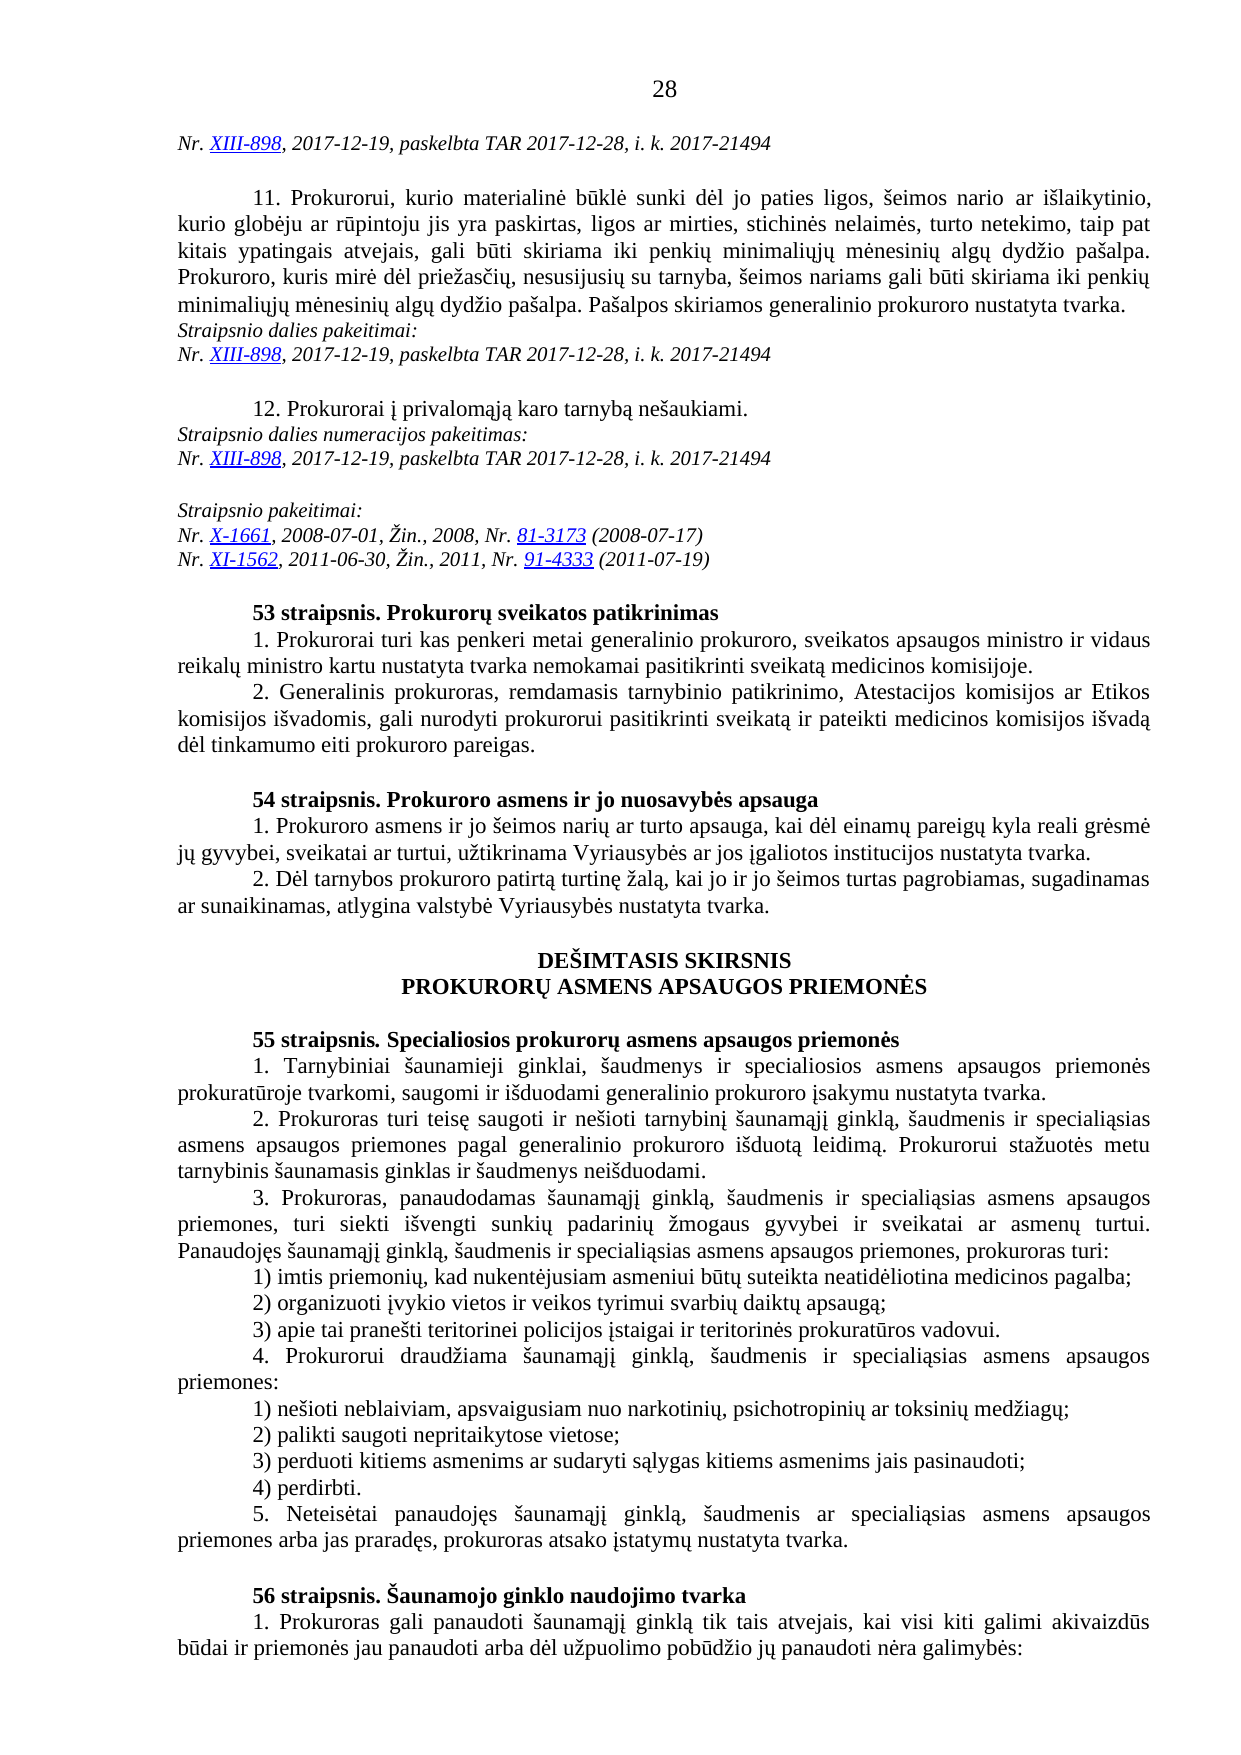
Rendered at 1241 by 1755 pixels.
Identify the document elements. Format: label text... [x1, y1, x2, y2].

text 56 straipsnis. Šaunamojo ginklo naudojimo tvarka [177, 1582, 1152, 1608]
text Straipsnio dalies numeracijos pakeitimas: [177, 422, 1152, 446]
text 4) perdirbti. [177, 1474, 1152, 1500]
text 3. Prokuroras, panaudodamas šaunamąjį ginklą, šaudmenis ir specialiąsias asmens apsaugos priemones, turi siekti išvengti sunkių padarinių žmogaus gyvybei ir sveikatai ar asmenų turtui. Panaudojęs šaunamąjį ginklą, šaudmenis ir specialiąsias asmens apsaugos priemones, prokuroras turi: [177, 1184, 1152, 1263]
text 54 straipsnis. Prokuroro asmens ir jo nuosavybės apsauga [177, 786, 1152, 813]
text 55 straipsnis. Specialiosios prokurorų asmens apsaugos priemonės [177, 1026, 1152, 1052]
text 3) perduoti kitiems asmenims ar sudaryti sąlygas kitiems asmenims jais pasinaudoti; [177, 1447, 1152, 1474]
text 1) nešioti neblaiviam, apsvaigusiam nuo narkotinių, psichotropinių ar toksinių medžiagų; [177, 1395, 1152, 1421]
text Nr. XIII-898, 2017-12-19, paskelbta TAR 2017-12-28, i. k. 2017-21494 [177, 131, 1152, 155]
text 2) palikti saugoti nepritaikytose vietose; [177, 1421, 1152, 1447]
text 5. Neteisėtai panaudojęs šaunamąjį ginklą, šaudmenis ar specialiąsias asmens apsaugos priemones arba jas praradęs, prokuroras atsako įstatymų nustatyta tvarka. [177, 1500, 1152, 1553]
text 11. Prokurorui, kurio materialinė būklė sunki dėl jo paties ligos, šeimos nario ar išlaikytinio, kurio globėju ar rūpintoju jis yra paskirtas, ligos ar mirties, stichinės nelaimės, turto netekimo, taip pat kitais ypatingais atvejais, gali būti skiriama iki penkių minimaliųjų mėnesinių algų dydžio pašalpa. Prokuroro, kuris mirė dėl priežasčių, nesusijusių su tarnyba, šeimos nariams gali būti skiriama iki penkių minimaliųjų mėnesinių algų dydžio pašalpa. Pašalpos skiriamos generalinio prokuroro nustatyta tvarka. [177, 184, 1152, 318]
text 53 straipsnis. Prokurorų sveikatos patikrinimas [177, 599, 1152, 626]
text 1) imtis priemonių, kad nukentėjusiam asmeniui būtų suteikta neatidėliotina medicinos pagalba; [177, 1263, 1152, 1289]
text 1. Prokurorai turi kas penkeri metai generalinio prokuroro, sveikatos apsaugos ministro ir vidaus reikalų ministro kartu nustatyta tvarka nemokamai pasitikrinti sveikatą medicinos komisijoje. [177, 626, 1152, 678]
text 3) apie tai pranešti teritorinei policijos įstaigai ir teritorinės prokuratūros vadovui. [177, 1316, 1152, 1342]
text 2. Dėl tarnybos prokuroro patirtą turtinę žalą, kai jo ir jo šeimos turtas pagrobiamas, sugadinamas ar sunaikinamas, atlygina valstybė Vyriausybės nustatyta tvarka. [177, 865, 1152, 918]
subtitle DEŠIMTASIS SKIRSNIS [177, 947, 1152, 973]
text 12. Prokurorai į privalomąją karo tarnybą nešaukiami. [177, 395, 1152, 422]
text Straipsnio dalies pakeitimai: [177, 318, 1152, 342]
text 1. Prokuroras gali panaudoti šaunamąjį ginklą tik tais atvejais, kai visi kiti galimi akivaizdūs būdai ir priemonės jau panaudoti arba dėl užpuolimo pobūdžio jų panaudoti nėra galimybės: [177, 1608, 1152, 1661]
text 2. Prokuroras turi teisę saugoti ir nešioti tarnybinį šaunamąjį ginklą, šaudmenis ir specialiąsias asmens apsaugos priemones pagal generalinio prokuroro išduotą leidimą. Prokurorui stažuotės metu tarnybinis šaunamasis ginklas ir šaudmenys neišduodami. [177, 1105, 1152, 1184]
text 1. Tarnybiniai šaunamieji ginklai, šaudmenys ir specialiosios asmens apsaugos priemonės prokuratūroje tvarkomi, saugomi ir išduodami generalinio prokuroro įsakymu nustatyta tvarka. [177, 1052, 1152, 1105]
text 1. Prokuroro asmens ir jo šeimos narių ar turto apsauga, kai dėl einamų pareigų kyla reali grėsmė jų gyvybei, sveikatai ar turtui, užtikrinama Vyriausybės ar jos įgaliotos institucijos nustatyta tvarka. [177, 813, 1152, 865]
text Nr. XIII-898, 2017-12-19, paskelbta TAR 2017-12-28, i. k. 2017-21494 [177, 342, 1152, 366]
text 2. Generalinis prokuroras, remdamasis tarnybinio patikrinimo, Atestacijos komisijos ar Etikos komisijos išvadomis, gali nurodyti prokurorui pasitikrinti sveikatą ir pateikti medicinos komisijos išvadą dėl tinkamumo eiti prokuroro pareigas. [177, 678, 1152, 757]
text 4. Prokurorui draudžiama šaunamąjį ginklą, šaudmenis ir specialiąsias asmens apsaugos priemones: [177, 1342, 1152, 1395]
subtitle PROKURORŲ ASMENS APSAUGOS PRIEMONĖS [177, 973, 1152, 999]
text Nr. XIII-898, 2017-12-19, paskelbta TAR 2017-12-28, i. k. 2017-21494 [177, 446, 1152, 470]
text Nr. XI-1562, 2011-06-30, Žin., 2011, Nr. 91-4333 (2011-07-19) [177, 547, 1152, 571]
text Straipsnio pakeitimai: [177, 498, 1152, 522]
text Nr. X-1661, 2008-07-01, Žin., 2008, Nr. 81-3173 (2008-07-17) [177, 522, 1152, 547]
text 2) organizuoti įvykio vietos ir veikos tyrimui svarbių daiktų apsaugą; [177, 1289, 1152, 1316]
